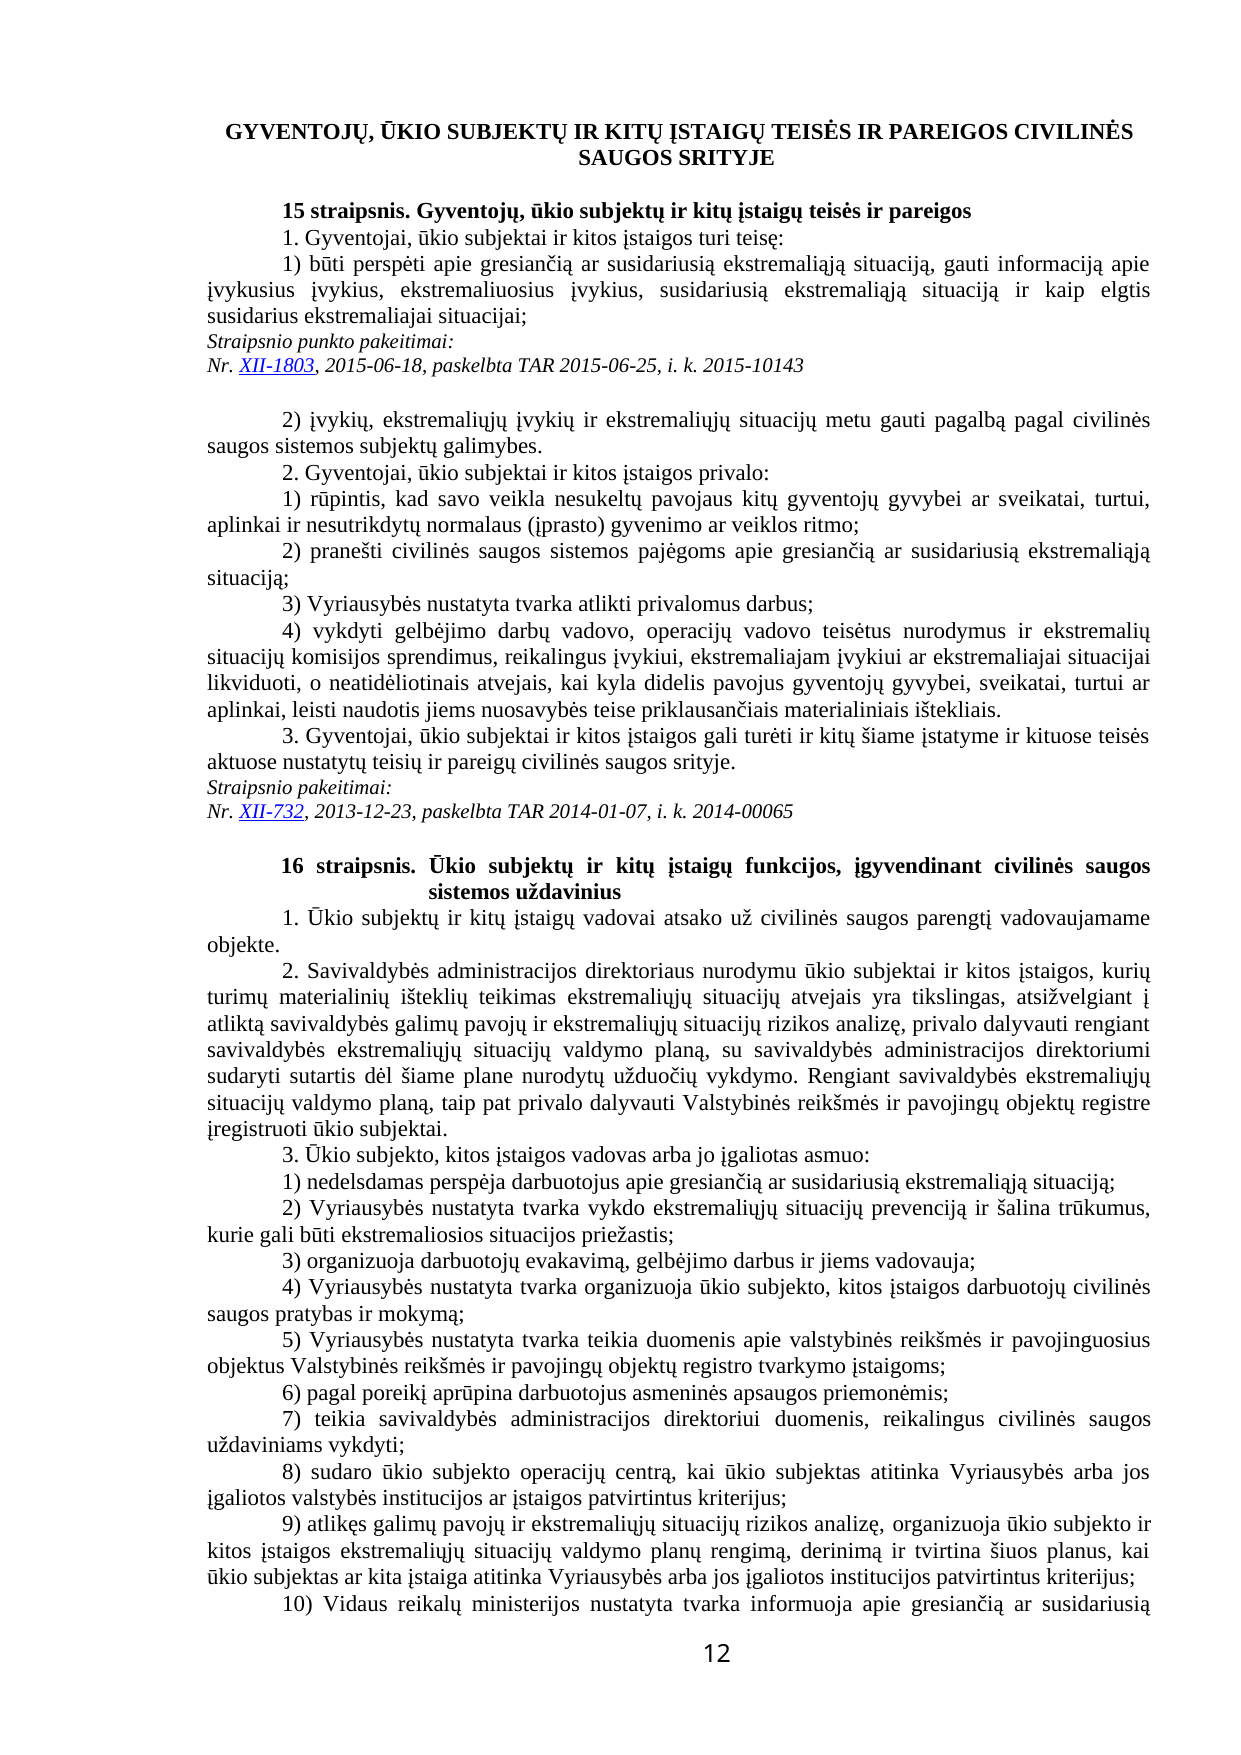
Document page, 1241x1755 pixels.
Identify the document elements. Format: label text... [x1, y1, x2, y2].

text 3. Gyventojai, ūkio subjektai ir kitos įstaigos gali turėti ir kitų šiame įstatyme ir kituose teisės aktuose nustatytų teisių ir pareigų civilinės saugos srityje. [207, 722, 1152, 775]
text Straipsnio punkto pakeitimai: [207, 329, 1152, 353]
text Straipsnio pakeitimai: [207, 775, 1152, 799]
text GYVENTOJŲ, ŪKIO SUBJEKTŲ IR kitų ĮSTAIGŲ TEISĖS IR PAREIGOS CIVILINĖS SAUGOS SRITYJE [207, 118, 1152, 171]
text 10) Vidaus reikalų ministerijos nustatyta tvarka informuoja apie gresiančią ar susidariusią [207, 1589, 1152, 1616]
text 1) nedelsdamas perspėja darbuotojus apie gresiančią ar susidariusią ekstremaliąją situaciją; [207, 1168, 1152, 1194]
text 4) Vyriausybės nustatyta tvarka organizuoja ūkio subjekto, kitos įstaigos darbuotojų civilinės saugos pratybas ir mokymą; [207, 1273, 1152, 1326]
text 6) pagal poreikį aprūpina darbuotojus asmeninės apsaugos priemonėmis; [207, 1379, 1152, 1405]
text 1) rūpintis, kad savo veikla nesukeltų pavojaus kitų gyventojų gyvybei ar sveikatai, turtui, aplinkai ir nesutrikdytų normalaus (įprasto) gyvenimo ar veiklos ritmo; [207, 485, 1152, 538]
text 9) atlikęs galimų pavojų ir ekstremaliųjų situacijų rizikos analizę, organizuoja ūkio subjekto ir kitos įstaigos ekstremaliųjų situacijų valdymo planų rengimą, derinimą ir tvirtina šiuos planus, kai ūkio subjektas ar kita įstaiga atitinka Vyriausybės arba jos įgaliotos institucijos patvirtintus kriterijus; [207, 1511, 1152, 1589]
text 5) Vyriausybės nustatyta tvarka teikia duomenis apie valstybinės reikšmės ir pavojinguosius objektus Valstybinės reikšmės ir pavojingų objektų registro tvarkymo įstaigoms; [207, 1326, 1152, 1379]
text 2. Savivaldybės administracijos direktoriaus nurodymu ūkio subjektai ir kitos įstaigos, kurių turimų materialinių išteklių teikimas ekstremaliųjų situacijų atvejais yra tikslingas, atsižvelgiant į atliktą savivaldybės galimų pavojų ir ekstremaliųjų situacijų rizikos analizę, privalo dalyvauti rengiant savivaldybės ekstremaliųjų situacijų valdymo planą, su savivaldybės administracijos direktoriumi sudaryti sutartis dėl šiame plane nurodytų užduočių vykdymo. Rengiant savivaldybės ekstremaliųjų situacijų valdymo planą, taip pat privalo dalyvauti Valstybinės reikšmės ir pavojingų objektų registre įregistruoti ūkio subjektai. [207, 957, 1152, 1142]
text 4) vykdyti gelbėjimo darbų vadovo, operacijų vadovo teisėtus nurodymus ir ekstremalių situacijų komisijos sprendimus, reikalingus įvykiui, ekstremaliajam įvykiui ar ekstremaliajai situacijai likviduoti, o neatidėliotinais atvejais, kai kyla didelis pavojus gyventojų gyvybei, sveikatai, turtui ar aplinkai, leisti naudotis jiems nuosavybės teise priklausančiais materialiniais ištekliais. [207, 617, 1152, 722]
text 15 straipsnis. Gyventojų, ūkio subjektų ir kitų įstaigų teisės ir pareigos [207, 197, 1152, 223]
text 8) sudaro ūkio subjekto operacijų centrą, kai ūkio subjektas atitinka Vyriausybės arba jos įgaliotos valstybės institucijos ar įstaigos patvirtintus kriterijus; [207, 1458, 1152, 1511]
text Nr. XII-732, 2013-12-23, paskelbta TAR 2014-01-07, i. k. 2014-00065 [207, 799, 1152, 823]
text 1) būti perspėti apie gresiančią ar susidariusią ekstremaliąją situaciją, gauti informaciją apie įvykusius įvykius, ekstremaliuosius įvykius, susidariusią ekstremaliąją situaciją ir kaip elgtis susidarius ekstremaliajai situacijai; [207, 250, 1152, 329]
text 2) įvykių, ekstremaliųjų įvykių ir ekstremaliųjų situacijų metu gauti pagalbą pagal civilinės saugos sistemos subjektų galimybes. [207, 406, 1152, 458]
text 3) Vyriausybės nustatyta tvarka atlikti privalomus darbus; [207, 590, 1152, 617]
text 2) Vyriausybės nustatyta tvarka vykdo ekstremaliųjų situacijų prevenciją ir šalina trūkumus, kurie gali būti ekstremaliosios situacijos priežastis; [207, 1194, 1152, 1247]
text Nr. XII-1803, 2015-06-18, paskelbta TAR 2015-06-25, i. k. 2015-10143 [207, 353, 1152, 377]
text 16 straipsnis. Ūkio subjektų ir kitų įstaigų funkcijos, įgyvendinant civilinės saugos sistemos uždavinius [281, 852, 1152, 904]
text 2. Gyventojai, ūkio subjektai ir kitos įstaigos privalo: [207, 458, 1152, 485]
text 1. Gyventojai, ūkio subjektai ir kitos įstaigos turi teisę: [207, 223, 1152, 250]
text 2) pranešti civilinės saugos sistemos pajėgoms apie gresiančią ar susidariusią ekstremaliąją situaciją; [207, 538, 1152, 590]
text 3. Ūkio subjekto, kitos įstaigos vadovas arba jo įgaliotas asmuo: [207, 1142, 1152, 1168]
text 1. Ūkio subjektų ir kitų įstaigų vadovai atsako už civilinės saugos parengtį vadovaujamame objekte. [207, 904, 1152, 957]
text 7) teikia savivaldybės administracijos direktoriui duomenis, reikalingus civilinės saugos uždaviniams vykdyti; [207, 1405, 1152, 1458]
text 3) organizuoja darbuotojų evakavimą, gelbėjimo darbus ir jiems vadovauja; [207, 1247, 1152, 1273]
